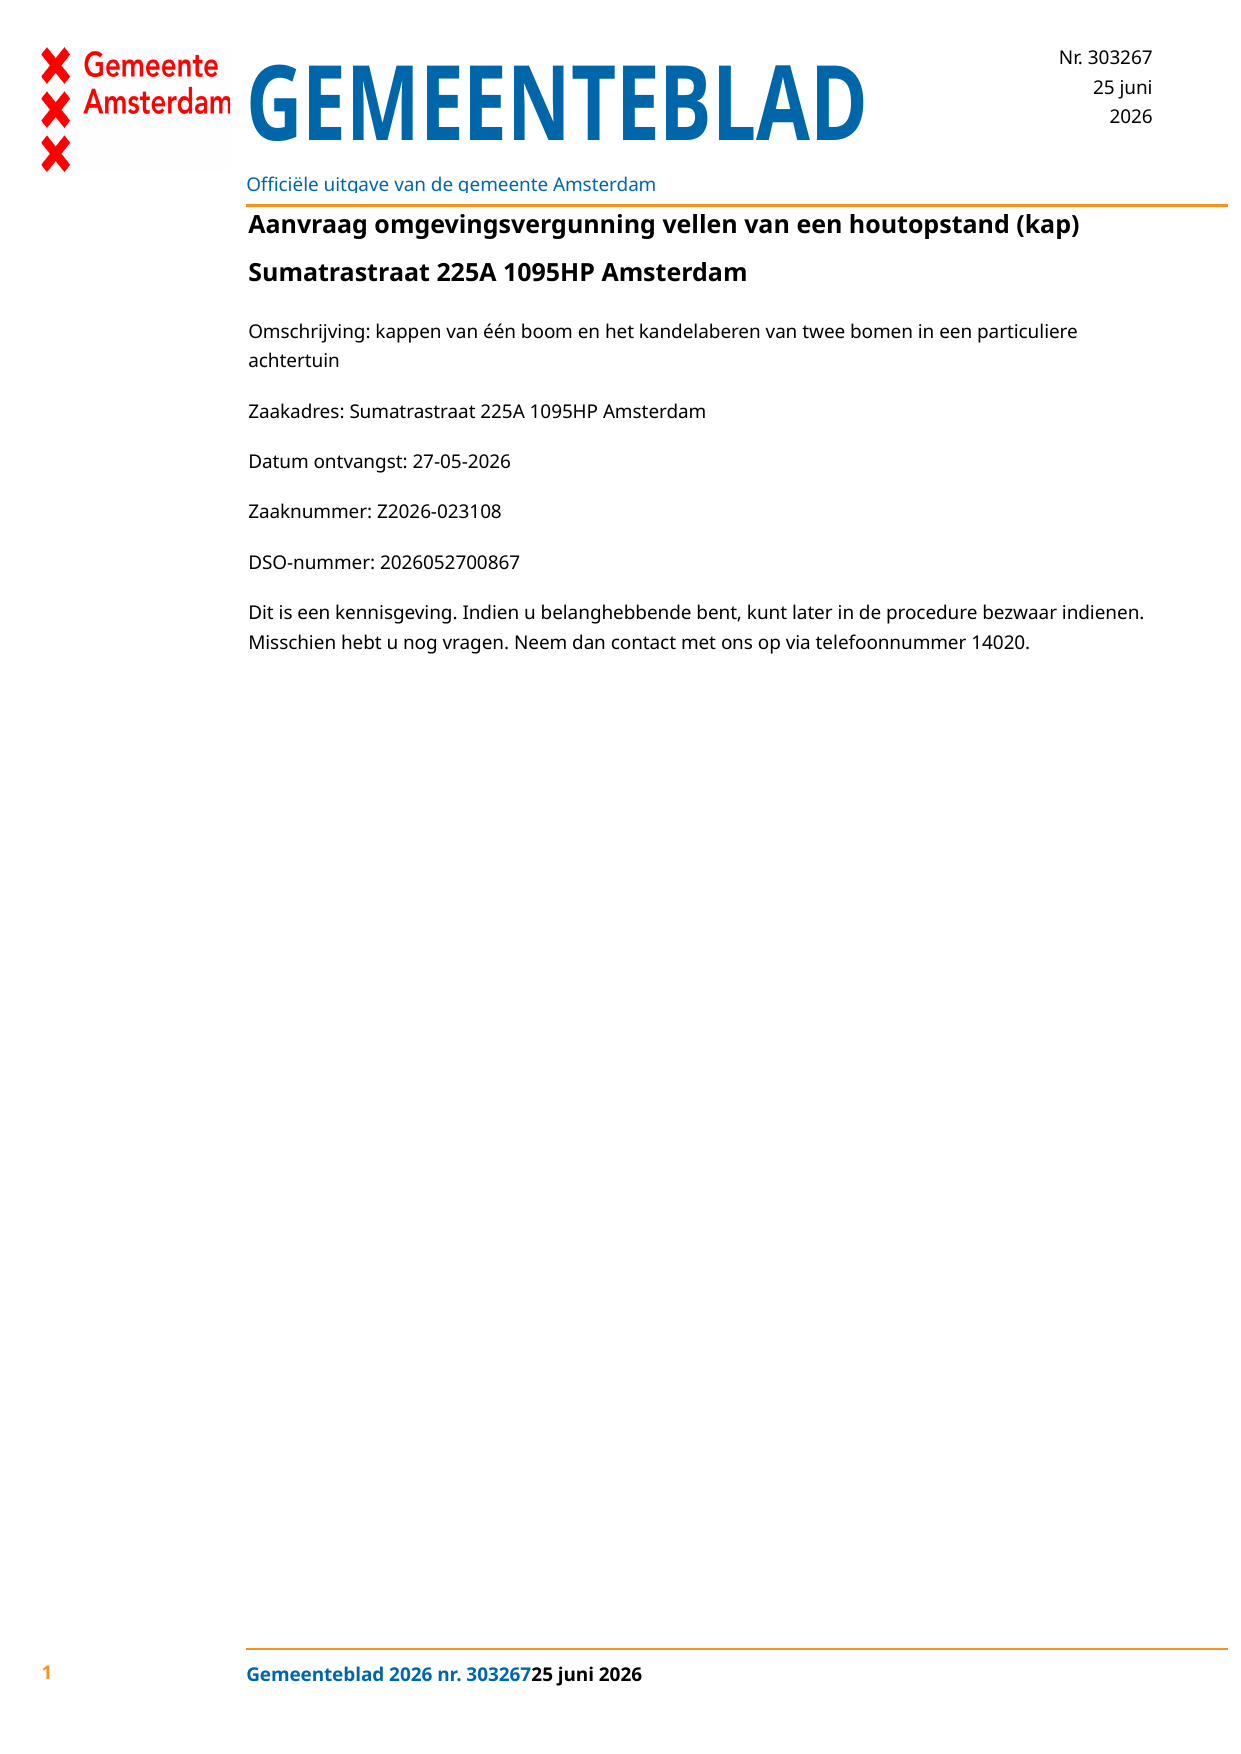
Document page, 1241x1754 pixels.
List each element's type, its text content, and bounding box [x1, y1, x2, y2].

text Datum ontvangst: 27-05-2026 [248, 448, 1152, 474]
text Dit is een kennisgeving. Indien u belanghebbende bent, kunt later in de procedure bezwaar indienen. Misschien hebt u nog vragen. Neem dan contact met ons op via telefoonnummer 14020. [248, 599, 1152, 655]
text Omschrijving: kappen van één boom en het kandelaberen van twee bomen in een particuliere achtertuin [248, 318, 1152, 373]
text Aanvraag omgevingsvergunning vellen van een houtopstand (kap) Sumatrastraat 225A 1095HP Amsterdam [248, 207, 1152, 288]
text Zaaknummer: Z2026-023108 [248, 499, 1152, 524]
text DSO-nummer: 2026052700867 [248, 549, 1152, 575]
picture [41, 47, 231, 172]
text Zaakadres: Sumatrastraat 225A 1095HP Amsterdam [248, 398, 1152, 424]
